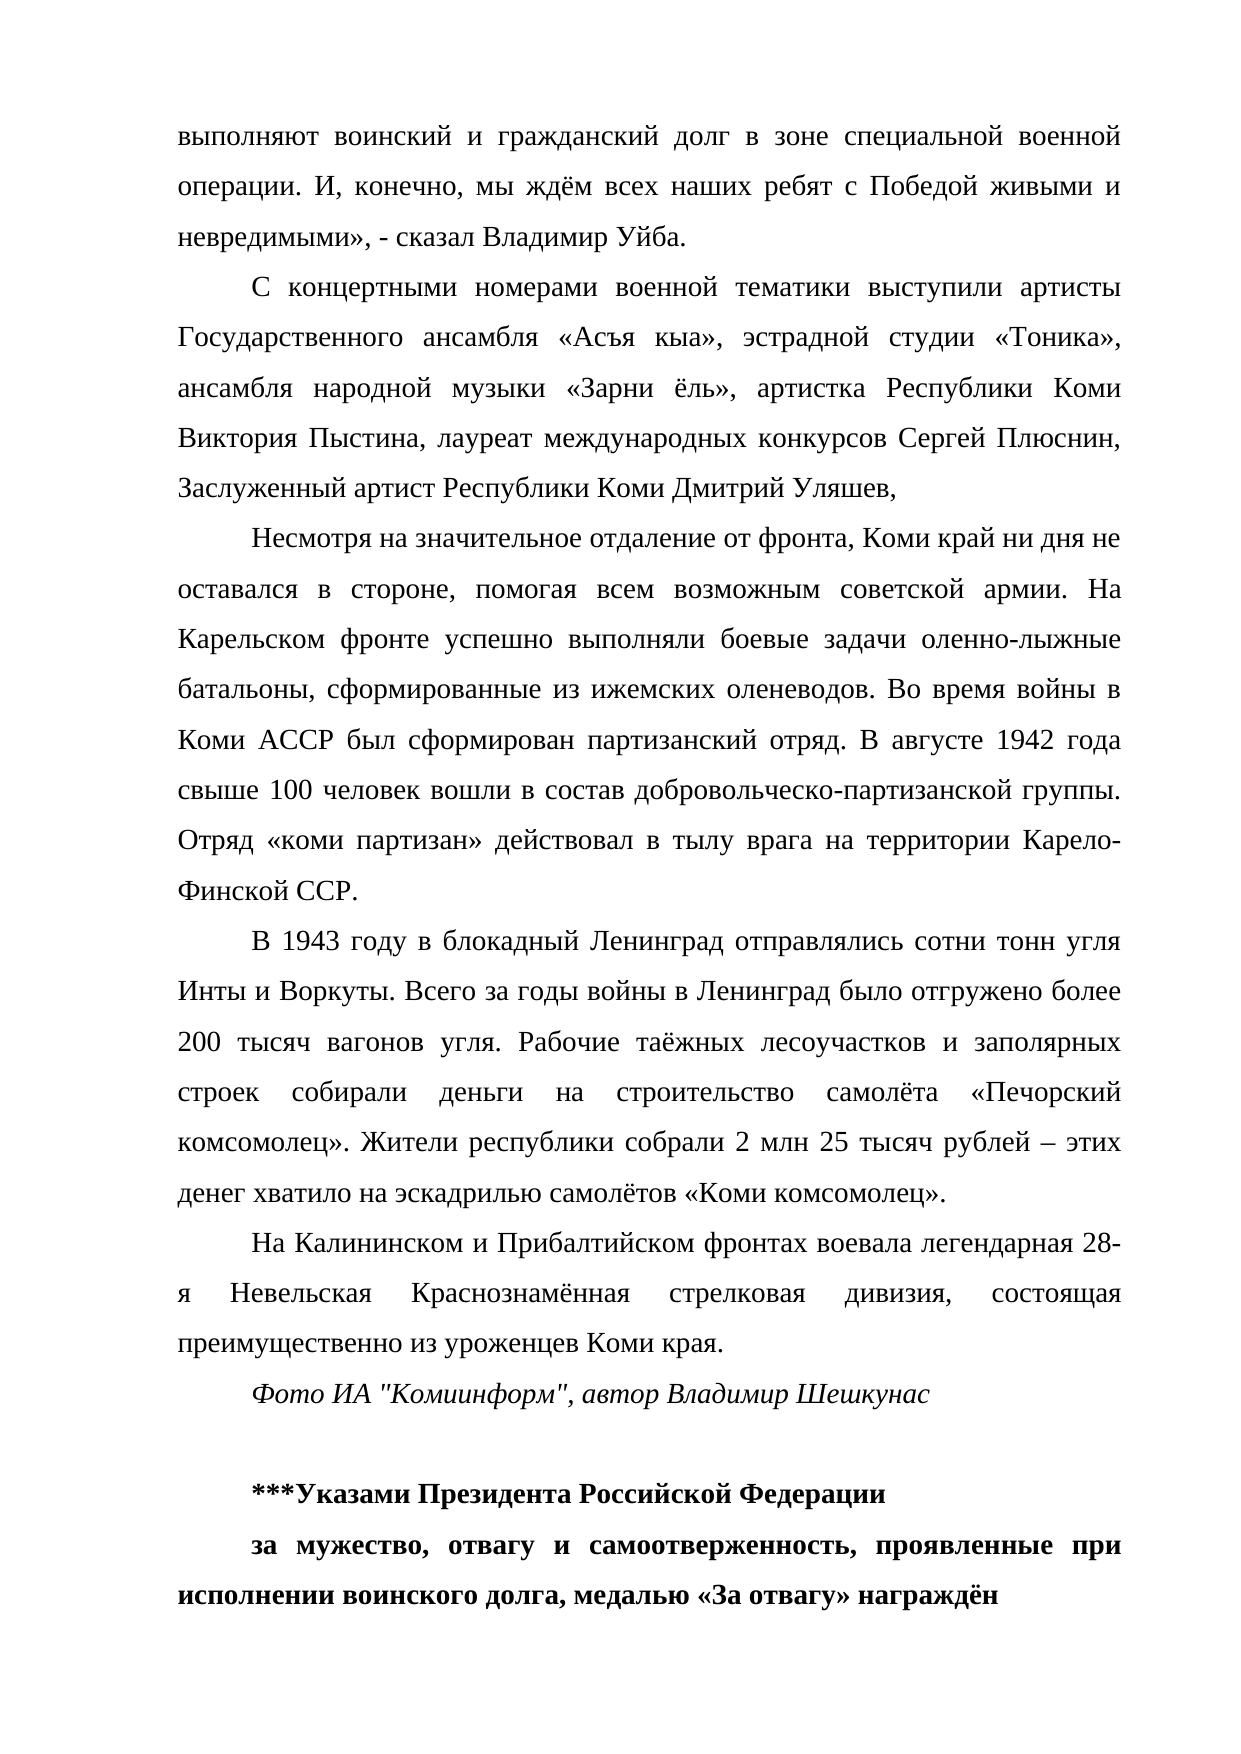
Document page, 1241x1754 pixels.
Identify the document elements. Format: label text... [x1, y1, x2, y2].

text за мужество, отвагу и самоотверженность, проявленные при исполнении воинского долга, медалью «За отвагу» награждён [177, 1527, 1122, 1611]
text С концертными номерами военной тематики выступили артисты Государственного ансамбля «Асъя кыа», эстрадной студии «Тоника», ансамбля народной музыки «Зарни ёль», артистка Республики Коми Виктория Пыстина, лауреат международных конкурсов Сергей Плюснин, Заслуженный артист Республики Коми Дмитрий Уляшев, [177, 269, 1122, 504]
text выполняют воинский и гражданский долг в зоне специальной военной операции. И, конечно, мы ждём всех наших ребят с Победой живыми и невредимыми», - сказал Владимир Уйба. [177, 118, 1122, 252]
text В 1943 году в блокадный Ленинград отправлялись сотни тонн угля Инты и Воркуты. Всего за годы войны в Ленинград было отгружено более 200 тысяч вагонов угля. Рабочие таёжных лесоучастков и заполярных строек собирали деньги на строительство самолёта «Печорский комсомолец». Жители республики собрали 2 млн 25 тысяч рублей – этих денег хватило на эскадрилью самолётов «Коми комсомолец». [177, 923, 1122, 1208]
text ***Указами Президента Российской Федерации [177, 1477, 1122, 1510]
text Несмотря на значительное отдаление от фронта, Коми край ни дня не оставался в стороне, помогая всем возможным советской армии. На Карельском фронте успешно выполняли боевые задачи оленно-лыжные батальоны, сформированные из ижемских оленеводов. Во время войны в Коми АССР был сформирован партизанский отряд. В августе 1942 года свыше 100 человек вошли в состав добровольческо-партизанской группы. Отряд «коми партизан» действовал в тылу врага на территории Карело-Финской ССР. [177, 521, 1122, 906]
text На Калининском и Прибалтийском фронтах воевала легендарная 28-я Невельская Краснознамённая стрелковая дивизия, состоящая преимущественно из уроженцев Коми края. [177, 1225, 1122, 1359]
text Фото ИА "Комиинформ", автор Владимир Шешкунас [177, 1376, 1122, 1409]
